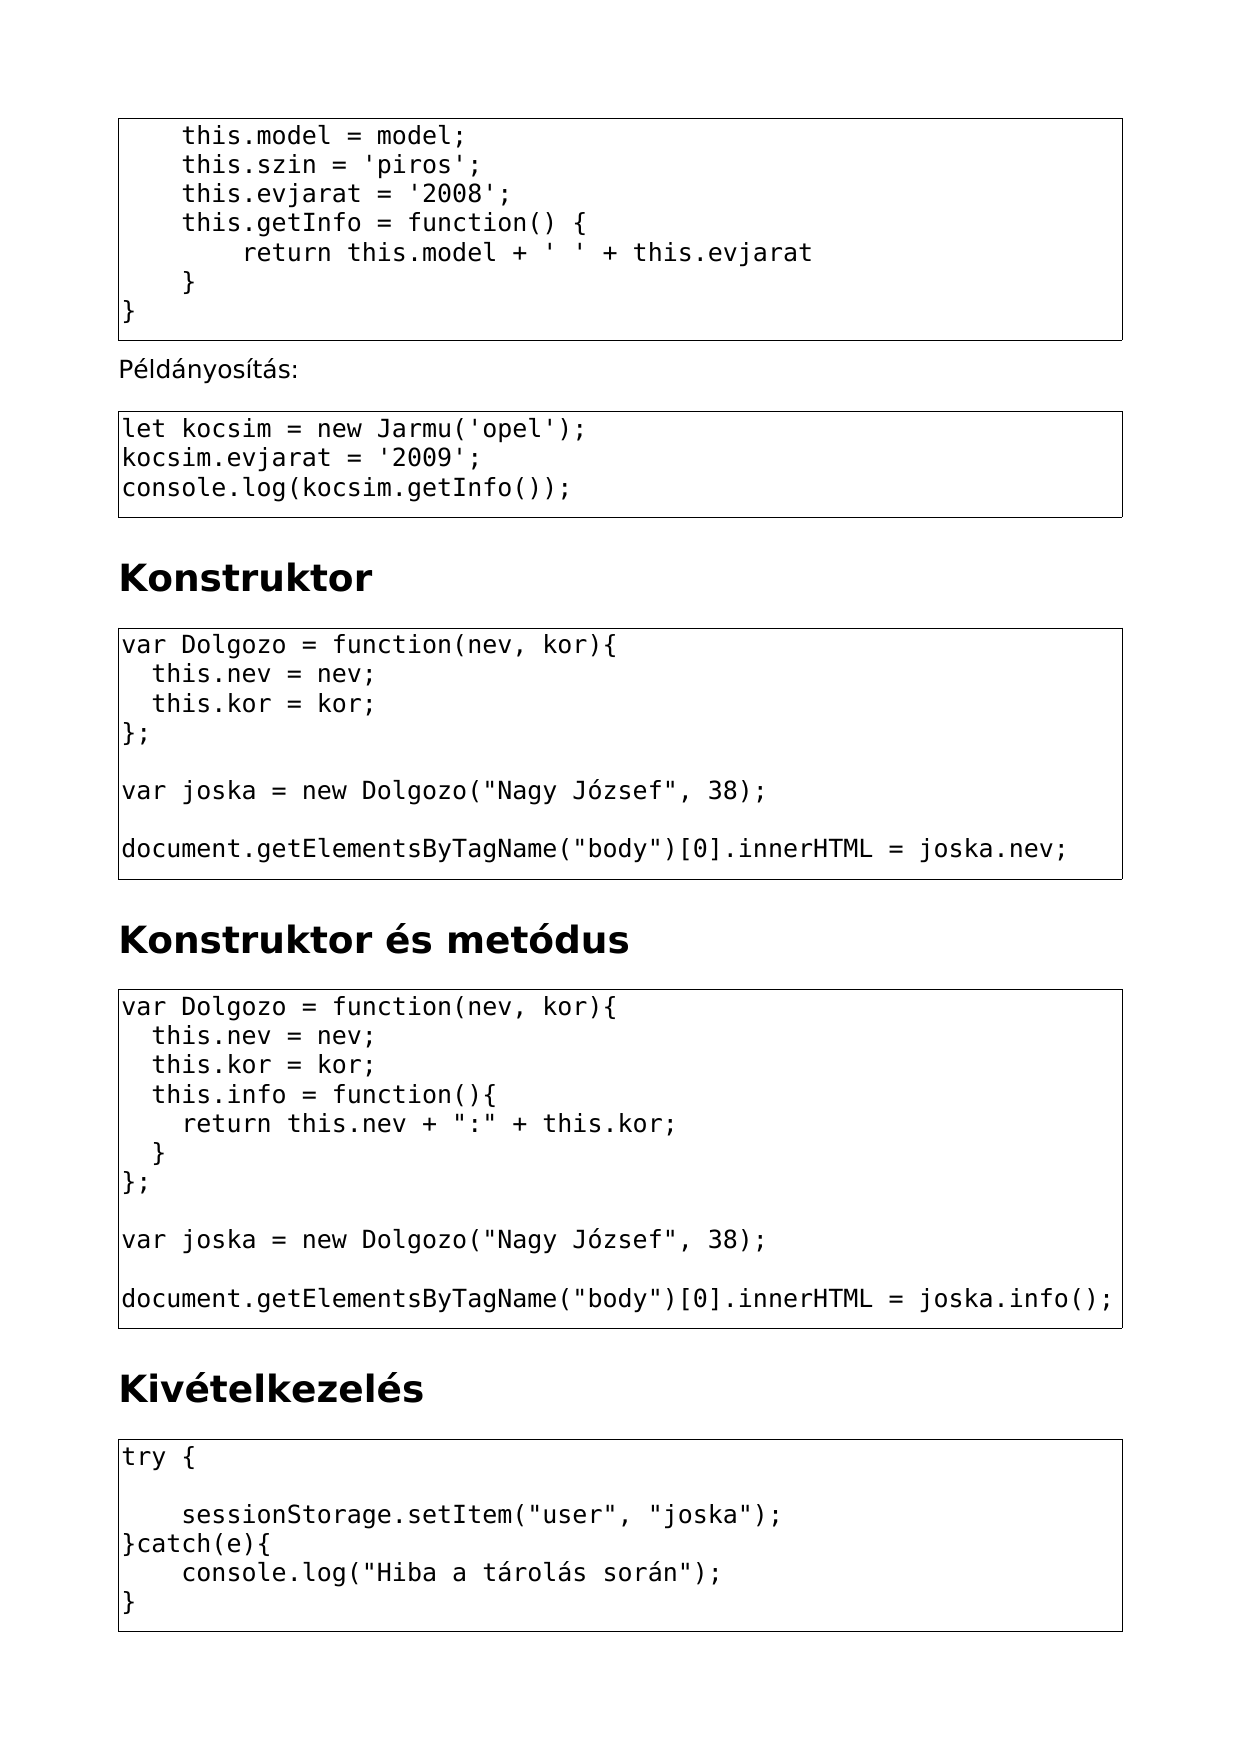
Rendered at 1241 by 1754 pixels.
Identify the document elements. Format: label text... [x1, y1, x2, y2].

table_header var Dolgozo = function(nev, kor){ this.nev = nev; this.kor = kor; this.info = function(){ return this.nev + ":" + this.kor; } }; var joska = new Dolgozo("Nagy József", 38); document.getElementsByTagName("body")[0].innerHTML = joska.info(); [119, 990, 1122, 1328]
text Példányosítás: [118, 355, 1122, 384]
table_header let kocsim = new Jarmu('opel'); kocsim.evjarat = '2009'; console.log(kocsim.getInfo()); [119, 412, 1122, 517]
table_header this.model = model; this.szin = 'piros'; this.evjarat = '2008'; this.getInfo = function() { return this.model + ' ' + this.evjarat } } [119, 119, 1122, 340]
subtitle Kivételkezelés [118, 1368, 1122, 1411]
subtitle Konstruktor [118, 556, 1122, 600]
table_header try { sessionStorage.setItem("user", "joska"); }catch(e){ console.log("Hiba a tárolás során"); } [119, 1440, 1122, 1631]
subtitle Konstruktor és metódus [118, 918, 1122, 962]
table_header var Dolgozo = function(nev, kor){ this.nev = nev; this.kor = kor; }; var joska = new Dolgozo("Nagy József", 38); document.getElementsByTagName("body")[0].innerHTML = joska.nev; [119, 629, 1122, 878]
